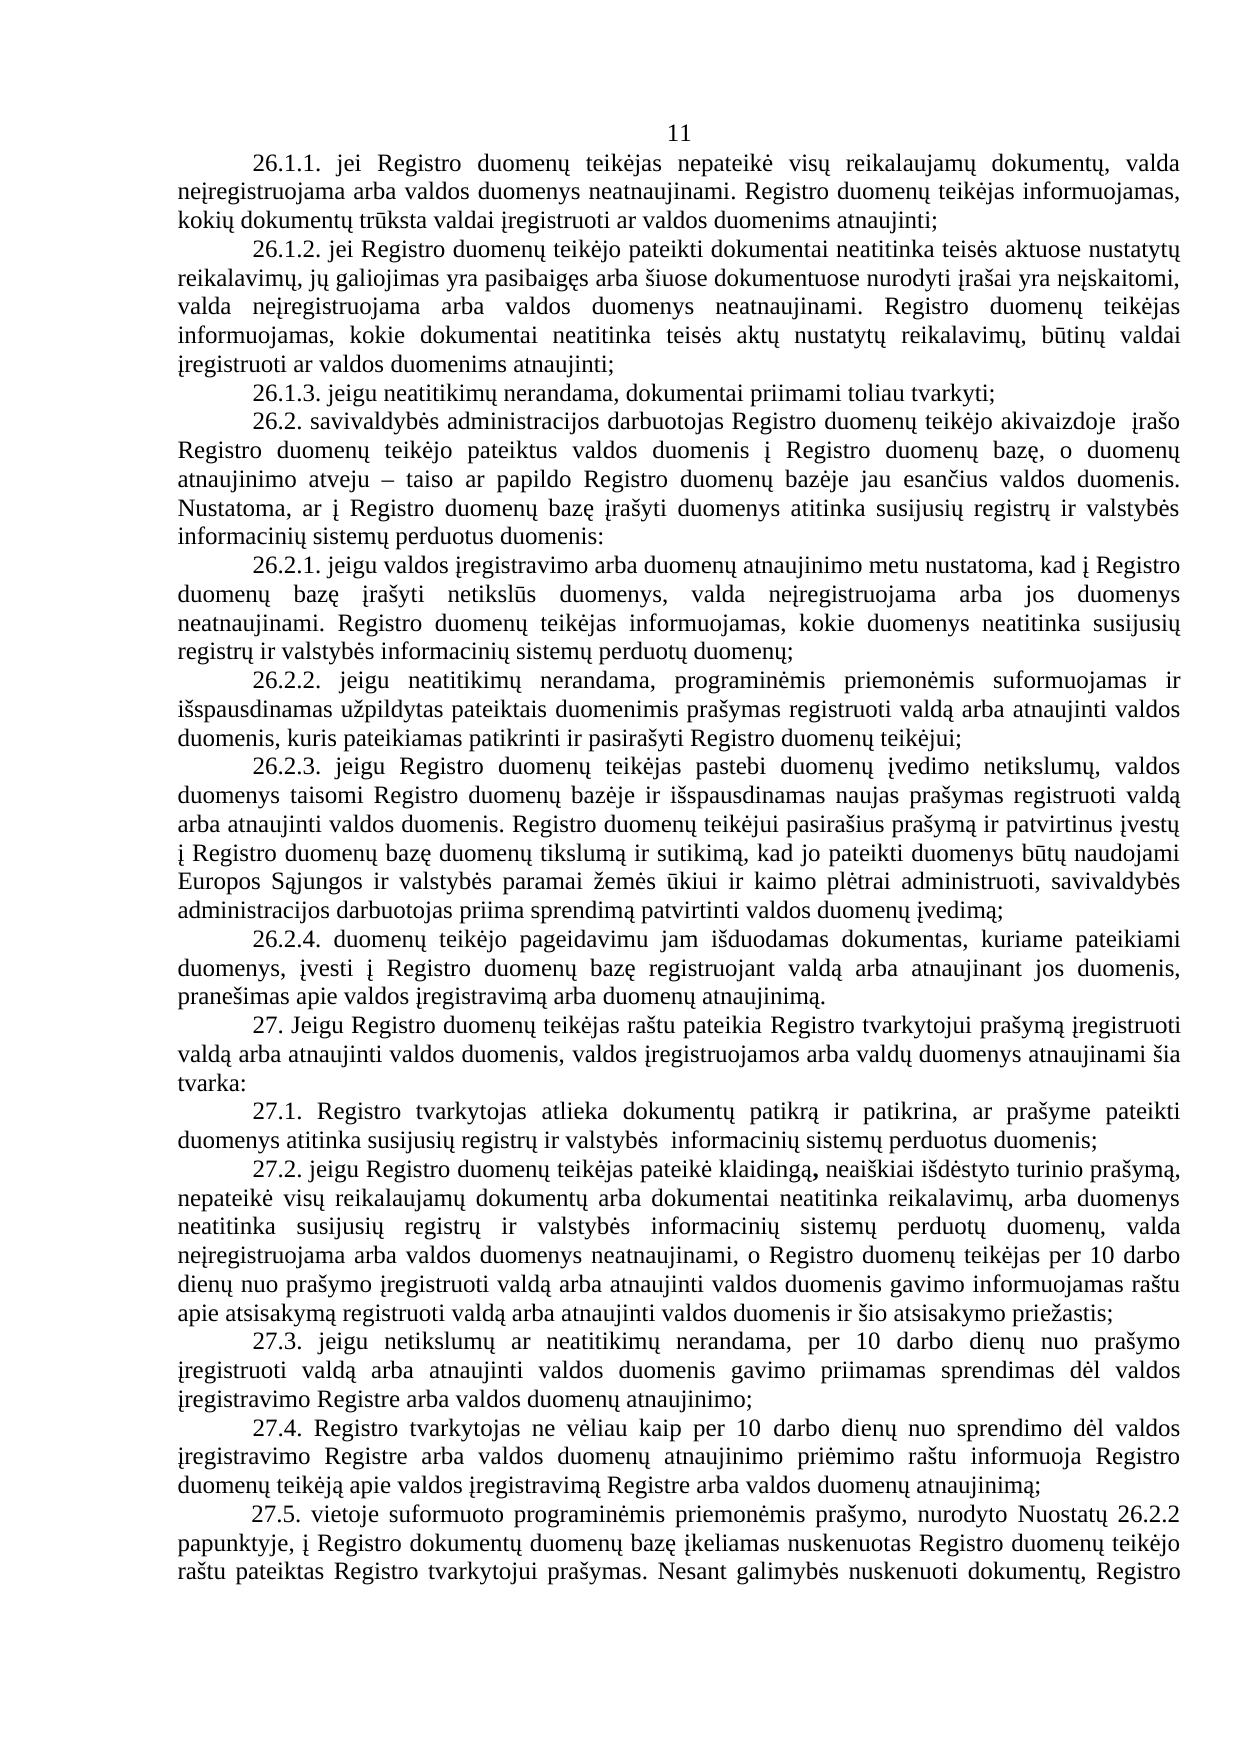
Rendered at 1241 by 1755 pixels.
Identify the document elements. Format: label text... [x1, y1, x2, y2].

text 27.4. Registro tvarkytojas ne vėliau kaip per 10 darbo dienų nuo sprendimo dėl valdos įregistravimo Registre arba valdos duomenų atnaujinimo priėmimo raštu informuoja Registro duomenų teikėją apie valdos įregistravimą Registre arba valdos duomenų atnaujinimą; [177, 1413, 1181, 1499]
text 27. Jeigu Registro duomenų teikėjas raštu pateikia Registro tvarkytojui prašymą įregistruoti valdą arba atnaujinti valdos duomenis, valdos įregistruojamos arba valdų duomenys atnaujinami šia tvarka: [177, 1010, 1181, 1096]
text 26.2.3. jeigu Registro duomenų teikėjas pastebi duomenų įvedimo netikslumų, valdos duomenys taisomi Registro duomenų bazėje ir išspausdinamas naujas prašymas registruoti valdą arba atnaujinti valdos duomenis. Registro duomenų teikėjui pasirašius prašymą ir patvirtinus įvestų į Registro duomenų bazę duomenų tikslumą ir sutikimą, kad jo pateikti duomenys būtų naudojami Europos Sąjungos ir valstybės paramai žemės ūkiui ir kaimo plėtrai administruoti, savivaldybės administracijos darbuotojas priima sprendimą patvirtinti valdos duomenų įvedimą; [177, 751, 1181, 924]
text 26.2.2. jeigu neatitikimų nerandama, programinėmis priemonėmis suformuojamas ir išspausdinamas užpildytas pateiktais duomenimis prašymas registruoti valdą arba atnaujinti valdos duomenis, kuris pateikiamas patikrinti ir pasirašyti Registro duomenų teikėjui; [177, 665, 1181, 751]
text 26.1.2. jei Registro duomenų teikėjo pateikti dokumentai neatitinka teisės aktuose nustatytų reikalavimų, jų galiojimas yra pasibaigęs arba šiuose dokumentuose nurodyti įrašai yra neįskaitomi, valda neįregistruojama arba valdos duomenys neatnaujinami. Registro duomenų teikėjas informuojamas, kokie dokumentai neatitinka teisės aktų nustatytų reikalavimų, būtinų valdai įregistruoti ar valdos duomenims atnaujinti; [177, 234, 1181, 378]
text 27.3. jeigu netikslumų ar neatitikimų nerandama, per 10 darbo dienų nuo prašymo įregistruoti valdą arba atnaujinti valdos duomenis gavimo priimamas sprendimas dėl valdos įregistravimo Registre arba valdos duomenų atnaujinimo; [177, 1326, 1181, 1413]
text 27.5. vietoje suformuoto programinėmis priemonėmis prašymo, nurodyto Nuostatų 26.2.2 papunktyje, į Registro dokumentų duomenų bazę įkeliamas nuskenuotas Registro duomenų teikėjo raštu pateiktas Registro tvarkytojui prašymas. Nesant galimybės nuskenuoti dokumentų, Registro [177, 1499, 1181, 1585]
text 26.1.1. jei Registro duomenų teikėjas nepateikė visų reikalaujamų dokumentų, valda neįregistruojama arba valdos duomenys neatnaujinami. Registro duomenų teikėjas informuojamas, kokių dokumentų trūksta valdai įregistruoti ar valdos duomenims atnaujinti; [177, 148, 1181, 234]
text 27.2. jeigu Registro duomenų teikėjas pateikė klaidingą, neaiškiai išdėstyto turinio prašymą, nepateikė visų reikalaujamų dokumentų arba dokumentai neatitinka reikalavimų, arba duomenys neatitinka susijusių registrų ir valstybės informacinių sistemų perduotų duomenų, valda neįregistruojama arba valdos duomenys neatnaujinami, o Registro duomenų teikėjas per 10 darbo dienų nuo prašymo įregistruoti valdą arba atnaujinti valdos duomenis gavimo informuojamas raštu apie atsisakymą registruoti valdą arba atnaujinti valdos duomenis ir šio atsisakymo priežastis; [177, 1154, 1181, 1326]
text 27.1. Registro tvarkytojas atlieka dokumentų patikrą ir patikrina, ar prašyme pateikti duomenys atitinka susijusių registrų ir valstybės informacinių sistemų perduotus duomenis; [177, 1096, 1181, 1154]
text 26.2.1. jeigu valdos įregistravimo arba duomenų atnaujinimo metu nustatoma, kad į Registro duomenų bazę įrašyti netikslūs duomenys, valda neįregistruojama arba jos duomenys neatnaujinami. Registro duomenų teikėjas informuojamas, kokie duomenys neatitinka susijusių registrų ir valstybės informacinių sistemų perduotų duomenų; [177, 550, 1181, 665]
text 26.2. savivaldybės administracijos darbuotojas Registro duomenų teikėjo akivaizdoje įrašo Registro duomenų teikėjo pateiktus valdos duomenis į Registro duomenų bazę, o duomenų atnaujinimo atveju – taiso ar papildo Registro duomenų bazėje jau esančius valdos duomenis. Nustatoma, ar į Registro duomenų bazę įrašyti duomenys atitinka susijusių registrų ir valstybės informacinių sistemų perduotus duomenis: [177, 406, 1181, 550]
text 26.2.4. duomenų teikėjo pageidavimu jam išduodamas dokumentas, kuriame pateikiami duomenys, įvesti į Registro duomenų bazę registruojant valdą arba atnaujinant jos duomenis, pranešimas apie valdos įregistravimą arba duomenų atnaujinimą. [177, 924, 1181, 1010]
text 26.1.3. jeigu neatitikimų nerandama, dokumentai priimami toliau tvarkyti; [177, 378, 1181, 406]
